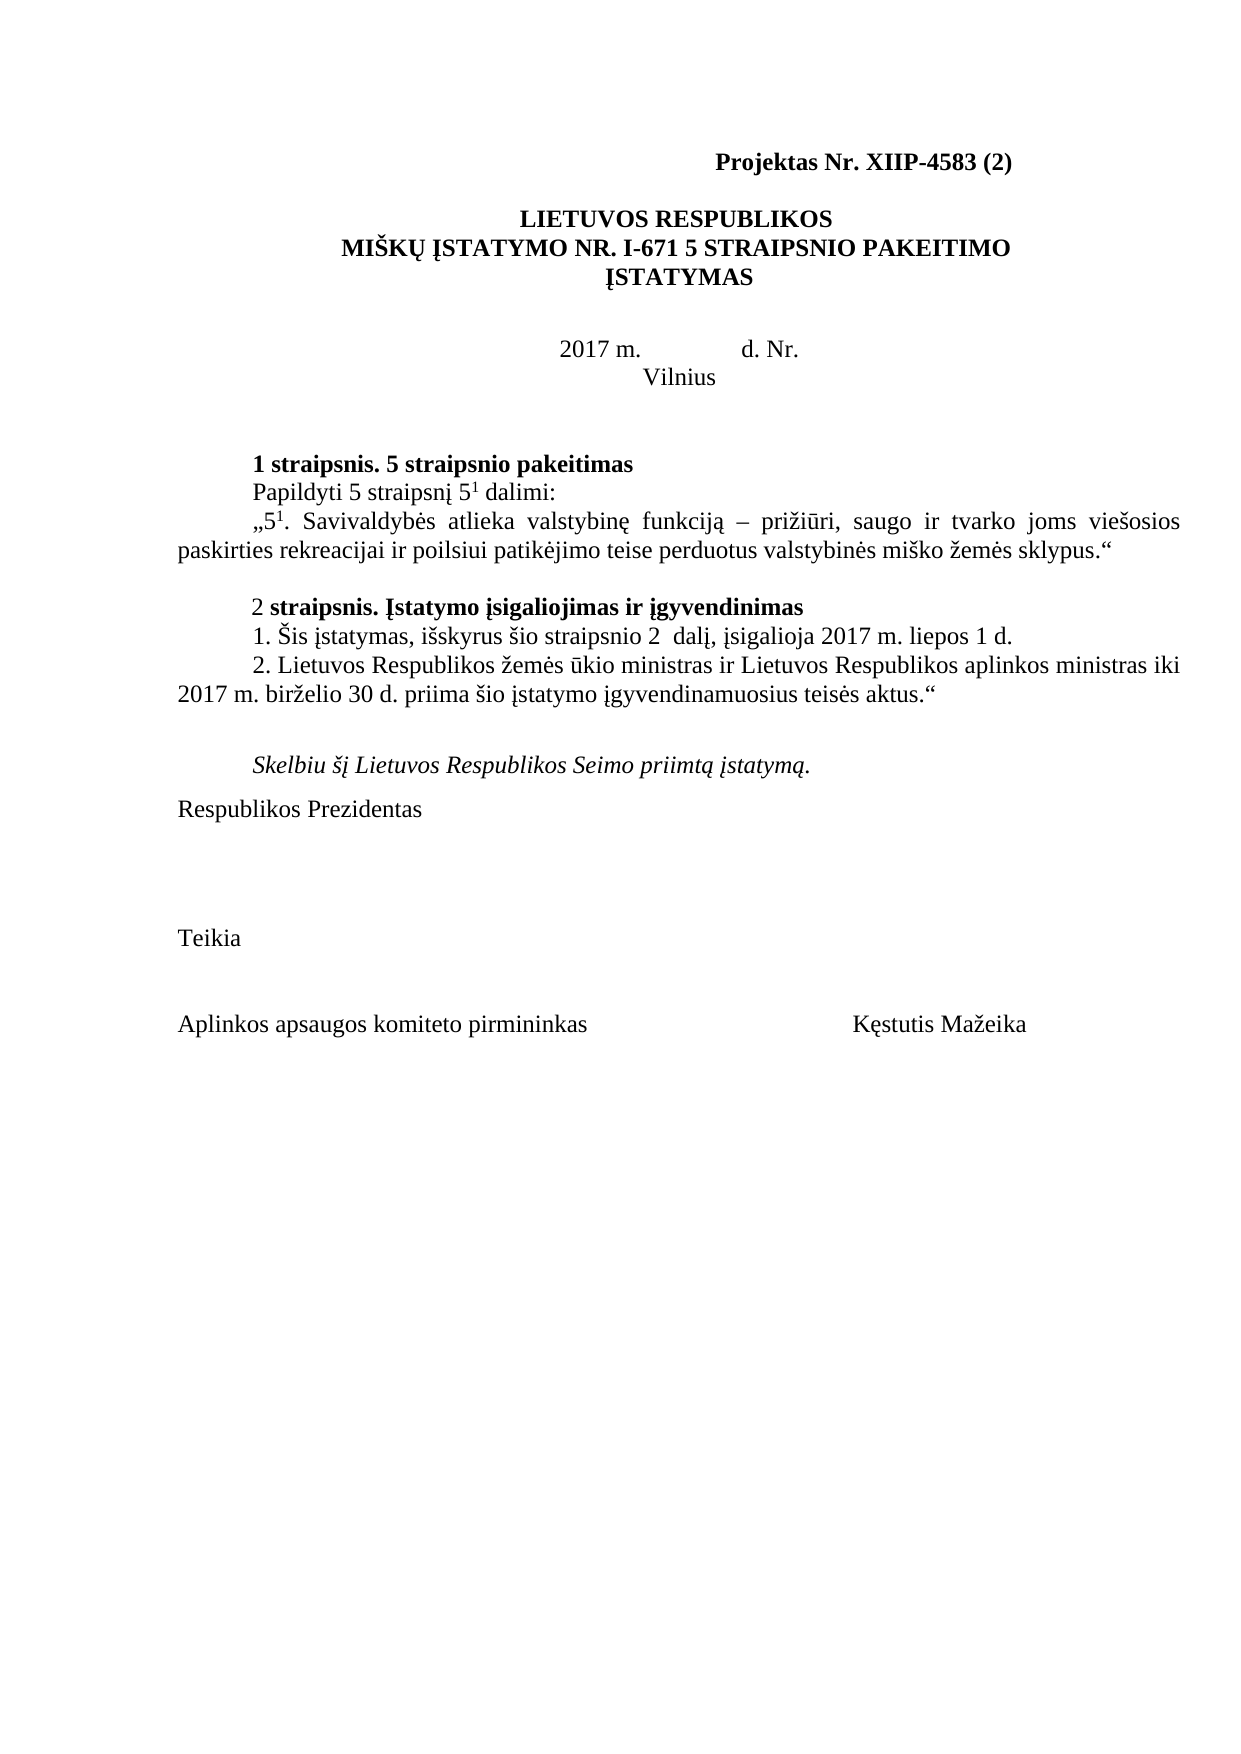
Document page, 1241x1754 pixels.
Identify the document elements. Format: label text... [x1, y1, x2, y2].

text Vilnius [177, 362, 1181, 391]
text Skelbiu šį Lietuvos Respublikos Seimo priimtą įstatymą. [177, 751, 1181, 779]
text 2017 m. d. Nr. [177, 334, 1181, 362]
text MIŠKŲ ĮSTATYMO NR. I-671 5 STRAIPSNIO PAKEITIMO [177, 233, 1181, 262]
text ĮSTATYMAS [177, 262, 1181, 291]
text Respublikos Prezidentas [177, 794, 1181, 822]
text Teikia [177, 923, 1181, 952]
text 2 straipsnis. Įstatymo įsigaliojimas ir įgyvendinimas [177, 592, 1181, 621]
text 1. Šis įstatymas, išskyrus šio straipsnio 2 dalį, įsigalioja 2017 m. liepos 1 d. [177, 621, 1181, 650]
text 1 straipsnis. 5 straipsnio pakeitimas [177, 449, 1181, 477]
text Projektas Nr. XIIP-4583 (2) [177, 147, 1181, 176]
text „51. Savivaldybės atlieka valstybinę funkciją – prižiūri, saugo ir tvarko joms viešosios paskirties rekreacijai ir poilsiui patikėjimo teise perduotus valstybinės miško žemės sklypus.“ [177, 506, 1181, 564]
text 2. Lietuvos Respublikos žemės ūkio ministras ir Lietuvos Respublikos aplinkos ministras iki 2017 m. birželio 30 d. priima šio įstatymo įgyvendinamuosius teisės aktus.“ [177, 650, 1181, 707]
text Aplinkos apsaugos komiteto pirmininkas Kęstutis Mažeika [177, 1009, 1181, 1038]
text LIETUVOS RESPUBLIKOS [177, 204, 1181, 233]
text Papildyti 5 straipsnį 51 dalimi: [177, 477, 1181, 506]
